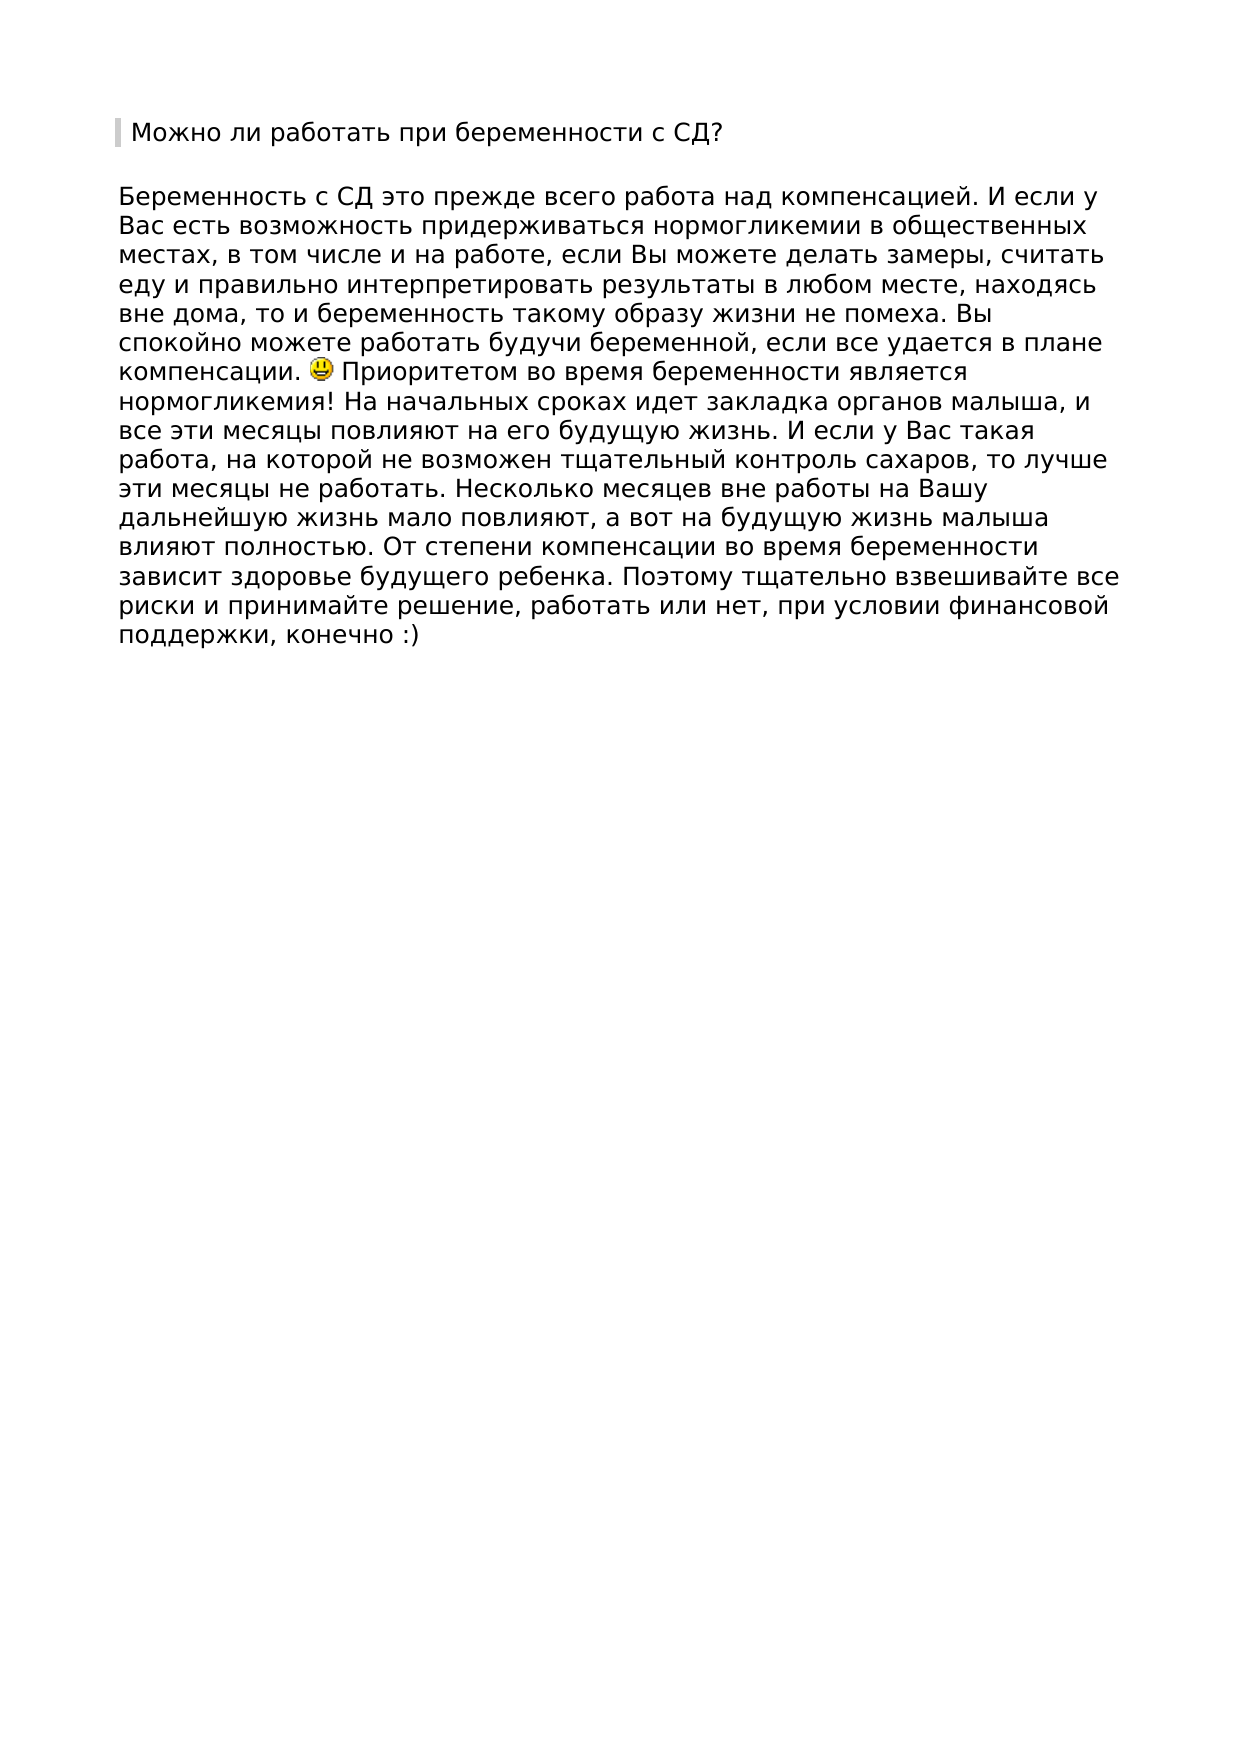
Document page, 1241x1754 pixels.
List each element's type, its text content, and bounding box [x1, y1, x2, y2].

text Беременность с СД это прежде всего работа над компенсацией. И если у Вас есть возможность придерживаться нормогликемии в общественных местах, в том числе и на работе, если Вы можете делать замеры, считать еду и правильно интерпретировать результаты в любом месте, находясь вне дома, то и беременность такому образу жизни не помеха. Вы спокойно можете работать будучи беременной, если все удается в плане компенсации. Приоритетом во время беременности является нормогликемия! На начальных сроках идет закладка органов малыша, и все эти месяцы повлияют на его будущую жизнь. И если у Вас такая работа, на которой не возможен тщательный контроль сахаров, то лучше эти месяцы не работать. Несколько месяцев вне работы на Вашу дальнейшую жизнь мало повлияют, а вот на будущую жизнь малыша влияют полностью. От степени компенсации во время беременности зависит здоровье будущего ребенка. Поэтому тщательно взвешивайте все риски и принимайте решение, работать или нет, при условии финансовой поддержки, конечно :) [118, 182, 1122, 649]
picture [310, 357, 334, 381]
table_header Можно ли работать при беременности с СД? [121, 118, 1122, 147]
